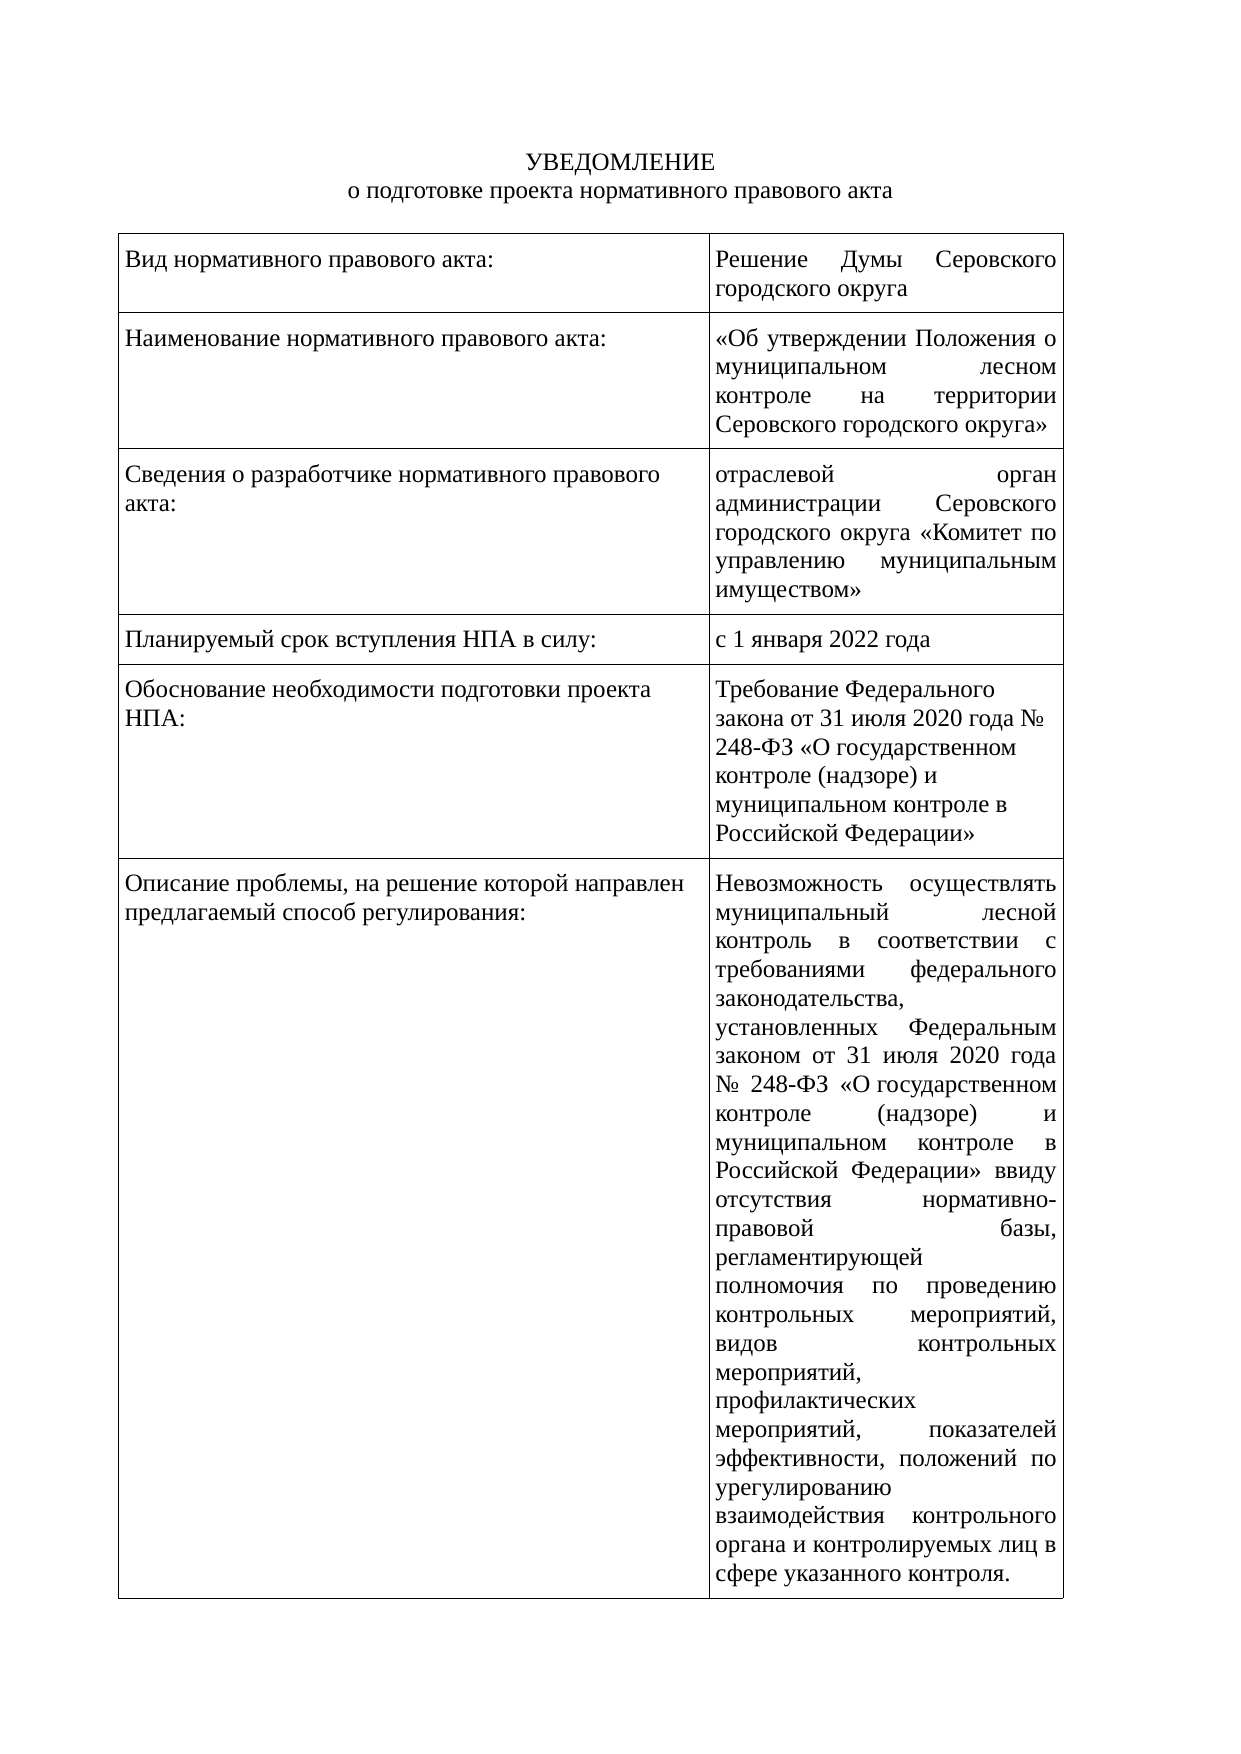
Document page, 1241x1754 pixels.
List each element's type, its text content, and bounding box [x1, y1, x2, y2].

table_cell «Об утверждении Положения о муниципальном лесном контроле на территории Серовского городского округа» [710, 313, 1063, 448]
table_header Решение Думы Серовского городского округа [710, 234, 1063, 312]
table_cell Невозможность осуществлять муниципальный лесной контроль в соответствии с требованиями федерального законодательства, установленных Федеральным законом от 31 июля 2020 года № 248-ФЗ «О государственном контроле (надзоре) и муниципальном контроле в Российской Федерации» ввиду отсутствия нормативно-правовой базы, регламентирующей полномочия по проведению контрольных мероприятий, видов контрольных мероприятий, профилактических мероприятий, показателей эффективности, положений по урегулированию взаимодействия контрольного органа и контролируемых лиц в сфере указанного контроля. [710, 859, 1063, 1597]
text о подготовке проекта нормативного правового акта [118, 176, 1122, 204]
table_cell Требование Федерального закона от 31 июля 2020 года № 248-ФЗ «О государственном контроле (надзоре) и муниципальном контроле в Российской Федерации» [710, 665, 1063, 857]
table_cell Описание проблемы, на решение которой направлен предлагаемый способ регулирования: [119, 859, 709, 1597]
text УВЕДОМЛЕНИЕ [118, 147, 1122, 176]
table_header Вид нормативного правового акта: [119, 234, 709, 312]
table_cell Наименование нормативного правового акта: [119, 313, 709, 448]
table_cell Обоснование необходимости подготовки проекта НПА: [119, 665, 709, 857]
table_cell отраслевой орган администрации Серовского городского округа «Комитет по управлению муниципальным имуществом» [710, 449, 1063, 613]
table_cell Сведения о разработчике нормативного правового акта: [119, 449, 709, 613]
table_cell с 1 января 2022 года [710, 615, 1063, 663]
table_cell Планируемый срок вступления НПА в силу: [119, 615, 709, 663]
